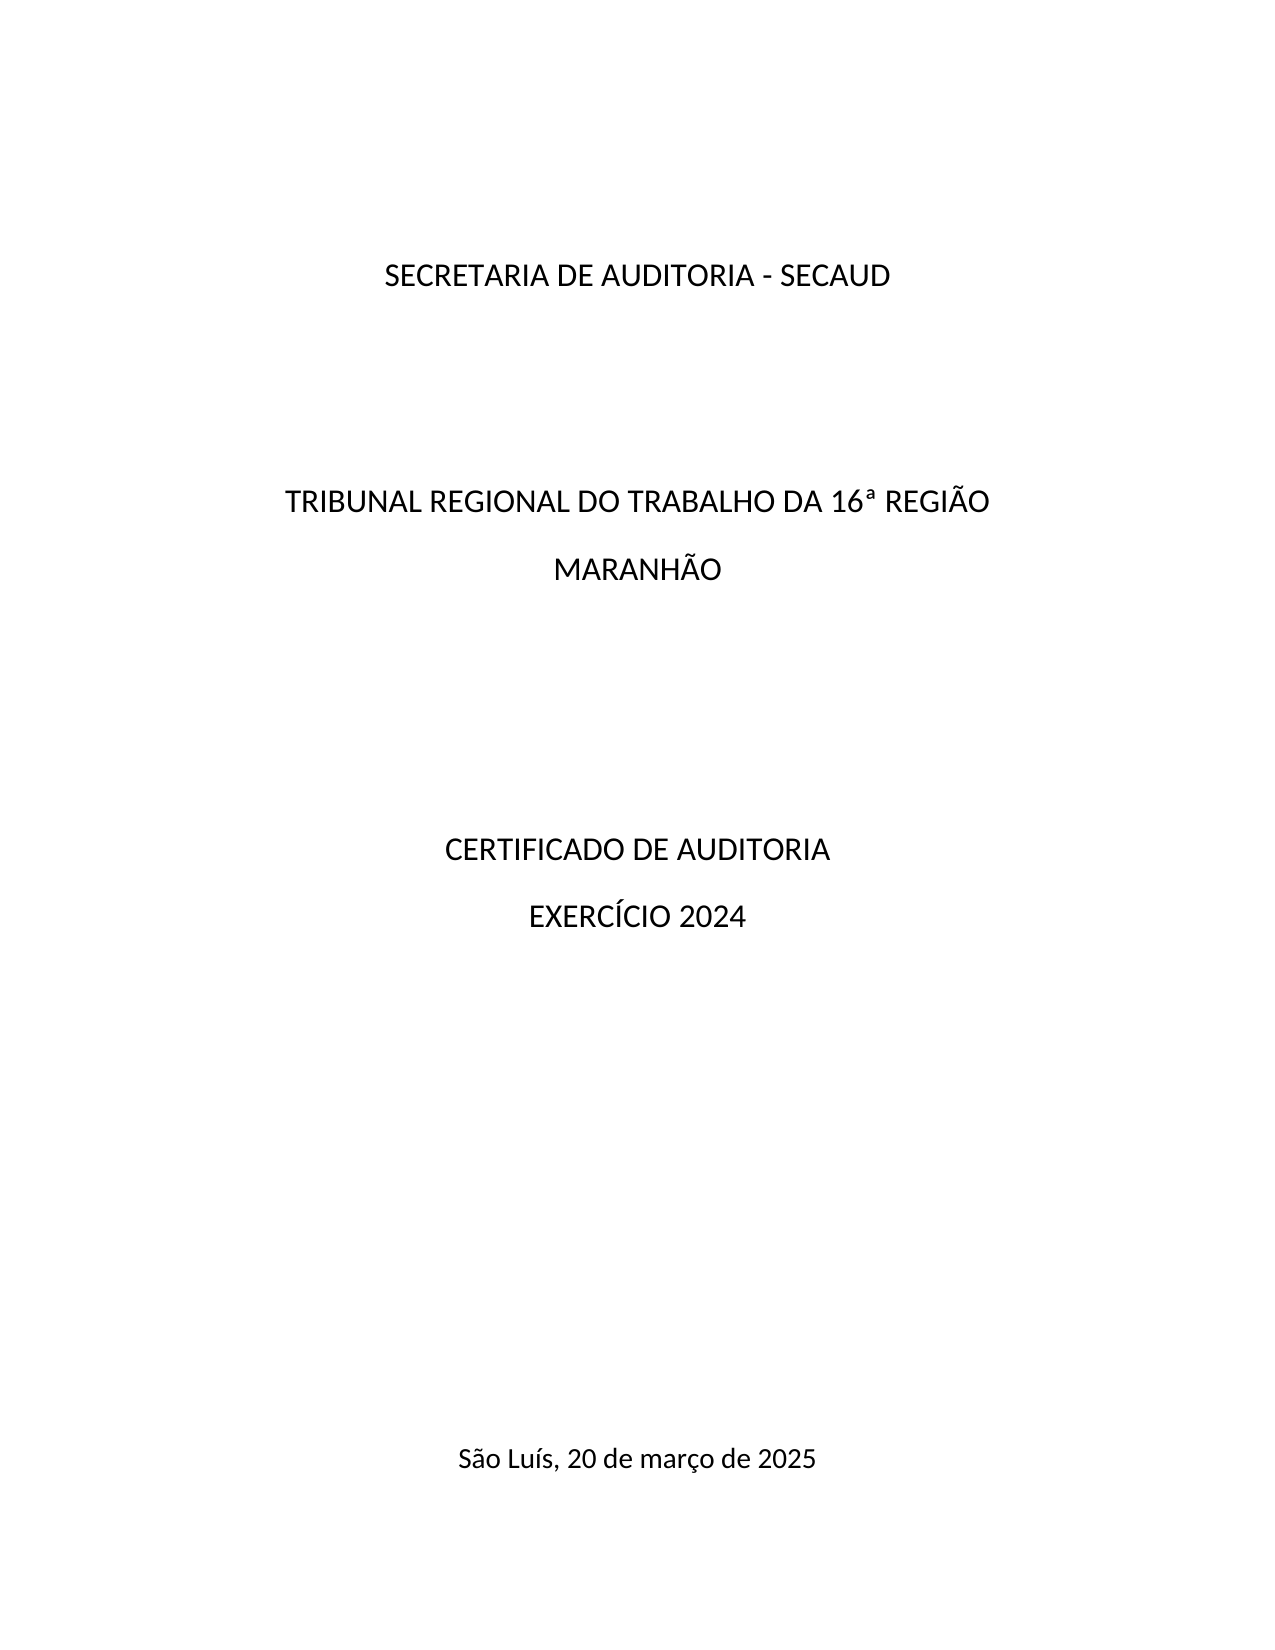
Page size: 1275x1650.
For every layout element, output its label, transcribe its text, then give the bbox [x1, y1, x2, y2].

text EXERCÍCIO 2024 [177, 895, 1098, 936]
text SECRETARIA DE AUDITORIA - SECAUD [177, 254, 1098, 294]
text TRIBUNAL REGIONAL DO TRABALHO DA 16ª REGIÃO [177, 480, 1098, 521]
text São Luís, 20 de março de 2025 [177, 1440, 1098, 1476]
text MARANHÃO [177, 548, 1098, 589]
text CERTIFICADO DE AUDITORIA [177, 828, 1098, 868]
